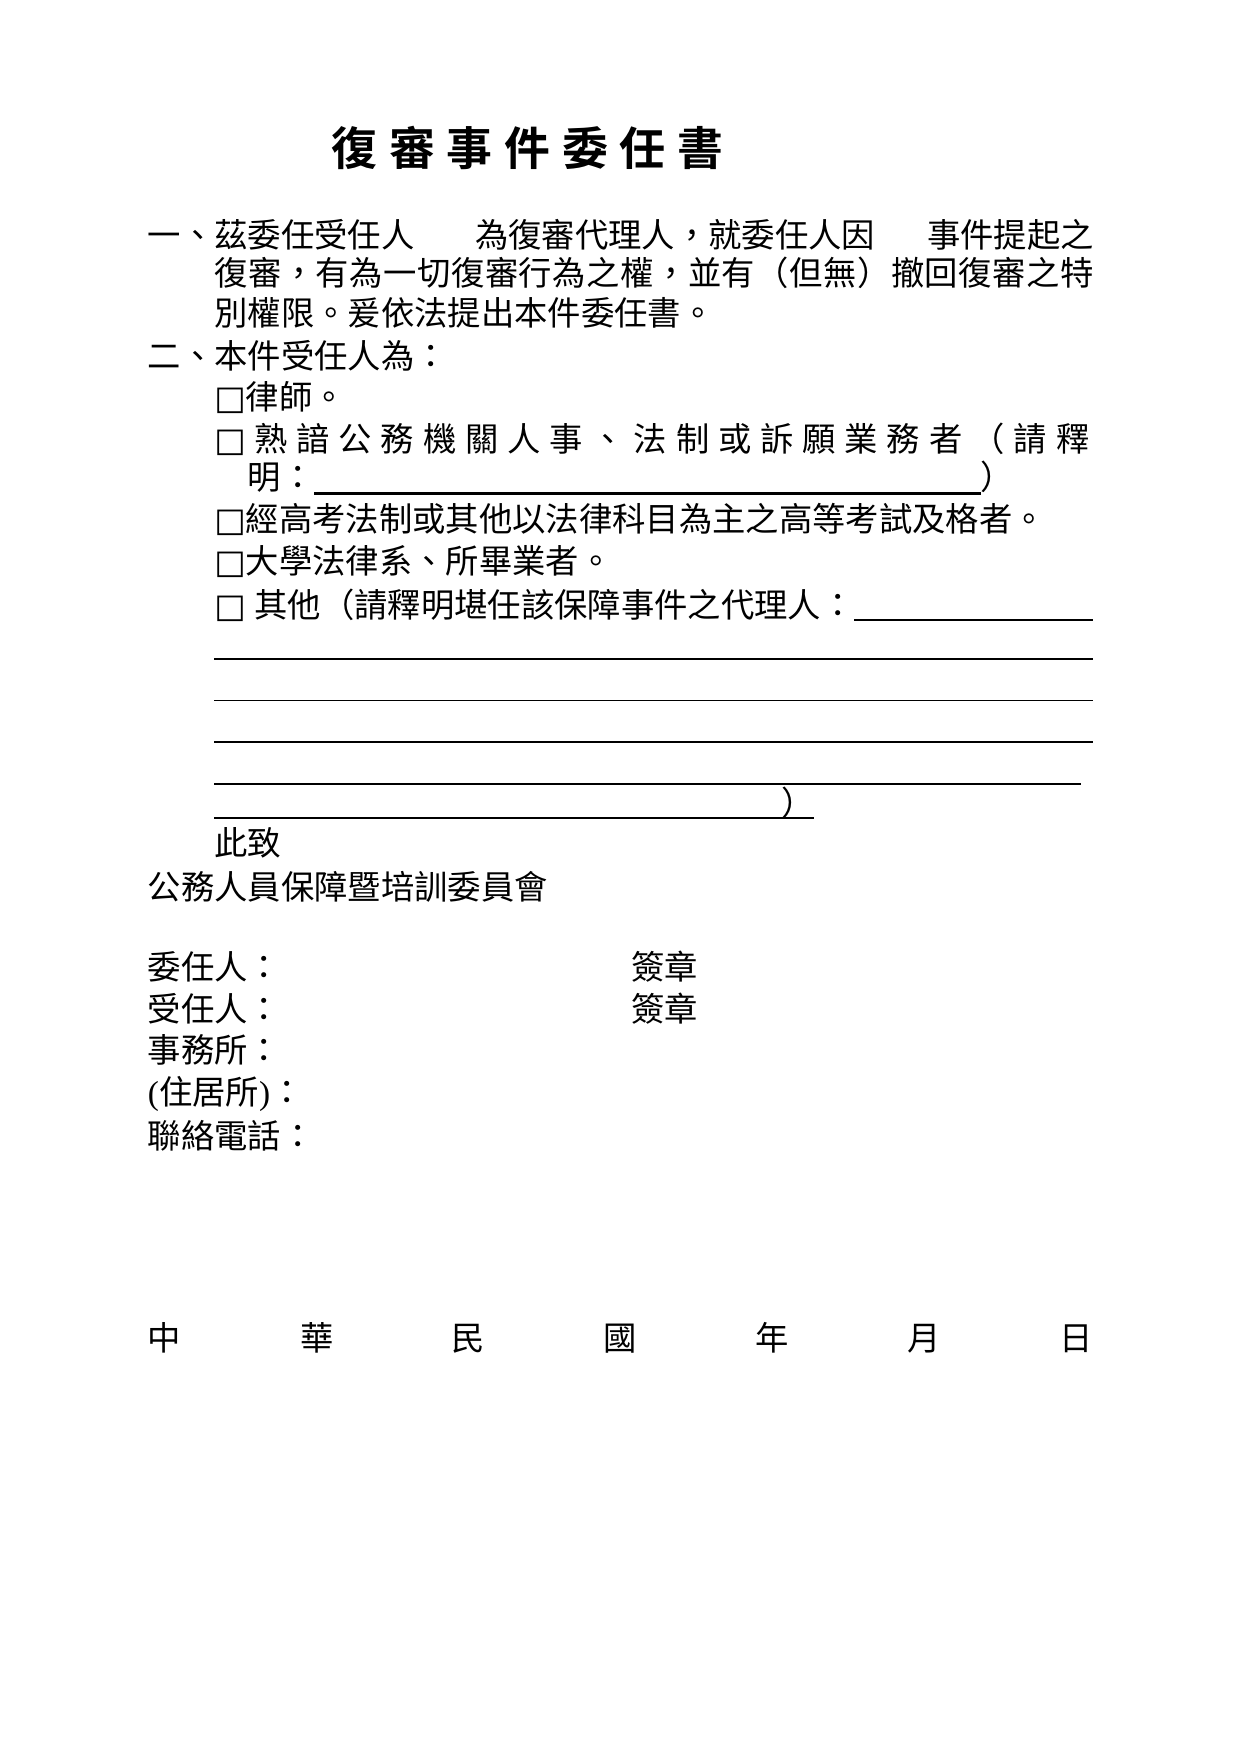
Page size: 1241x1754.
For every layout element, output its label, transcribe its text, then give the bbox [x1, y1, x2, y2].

text 事務所： [148, 1029, 1113, 1071]
text 中 華 民 國 年 月 日 [148, 1315, 1113, 1360]
text □律師。 [214, 376, 1113, 418]
text ） 此致 [214, 779, 815, 865]
text 委任人： 簽章 [148, 944, 1113, 988]
text 聯絡電話： [148, 1113, 1113, 1157]
text 公務人員保障暨培訓委員會 [148, 865, 1113, 908]
text □ 其他（請釋明堪任該保障事件之代理人： [214, 582, 1113, 626]
text □大學法律系、所畢業者。 [214, 540, 1113, 582]
text 一、茲委任受任人 為復審代理人，就委任人因 事件提起之復審，有為一切復審行為之權，並有（但無）撤回復審之特別權限。爰依法提出本件委任書。 [148, 216, 1094, 335]
text 二、本件受任人為： [148, 335, 1113, 376]
text 受任人： 簽章 [148, 988, 1113, 1029]
text □熟諳公務機關人事、法制或訴願業務者（請釋明： ） [214, 419, 1102, 499]
text 復 審 事 件 委 任 書 [331, 114, 1113, 178]
text (住居所)： [148, 1071, 1113, 1113]
text □經高考法制或其他以法律科目為主之高等考試及格者。 [214, 499, 1113, 540]
